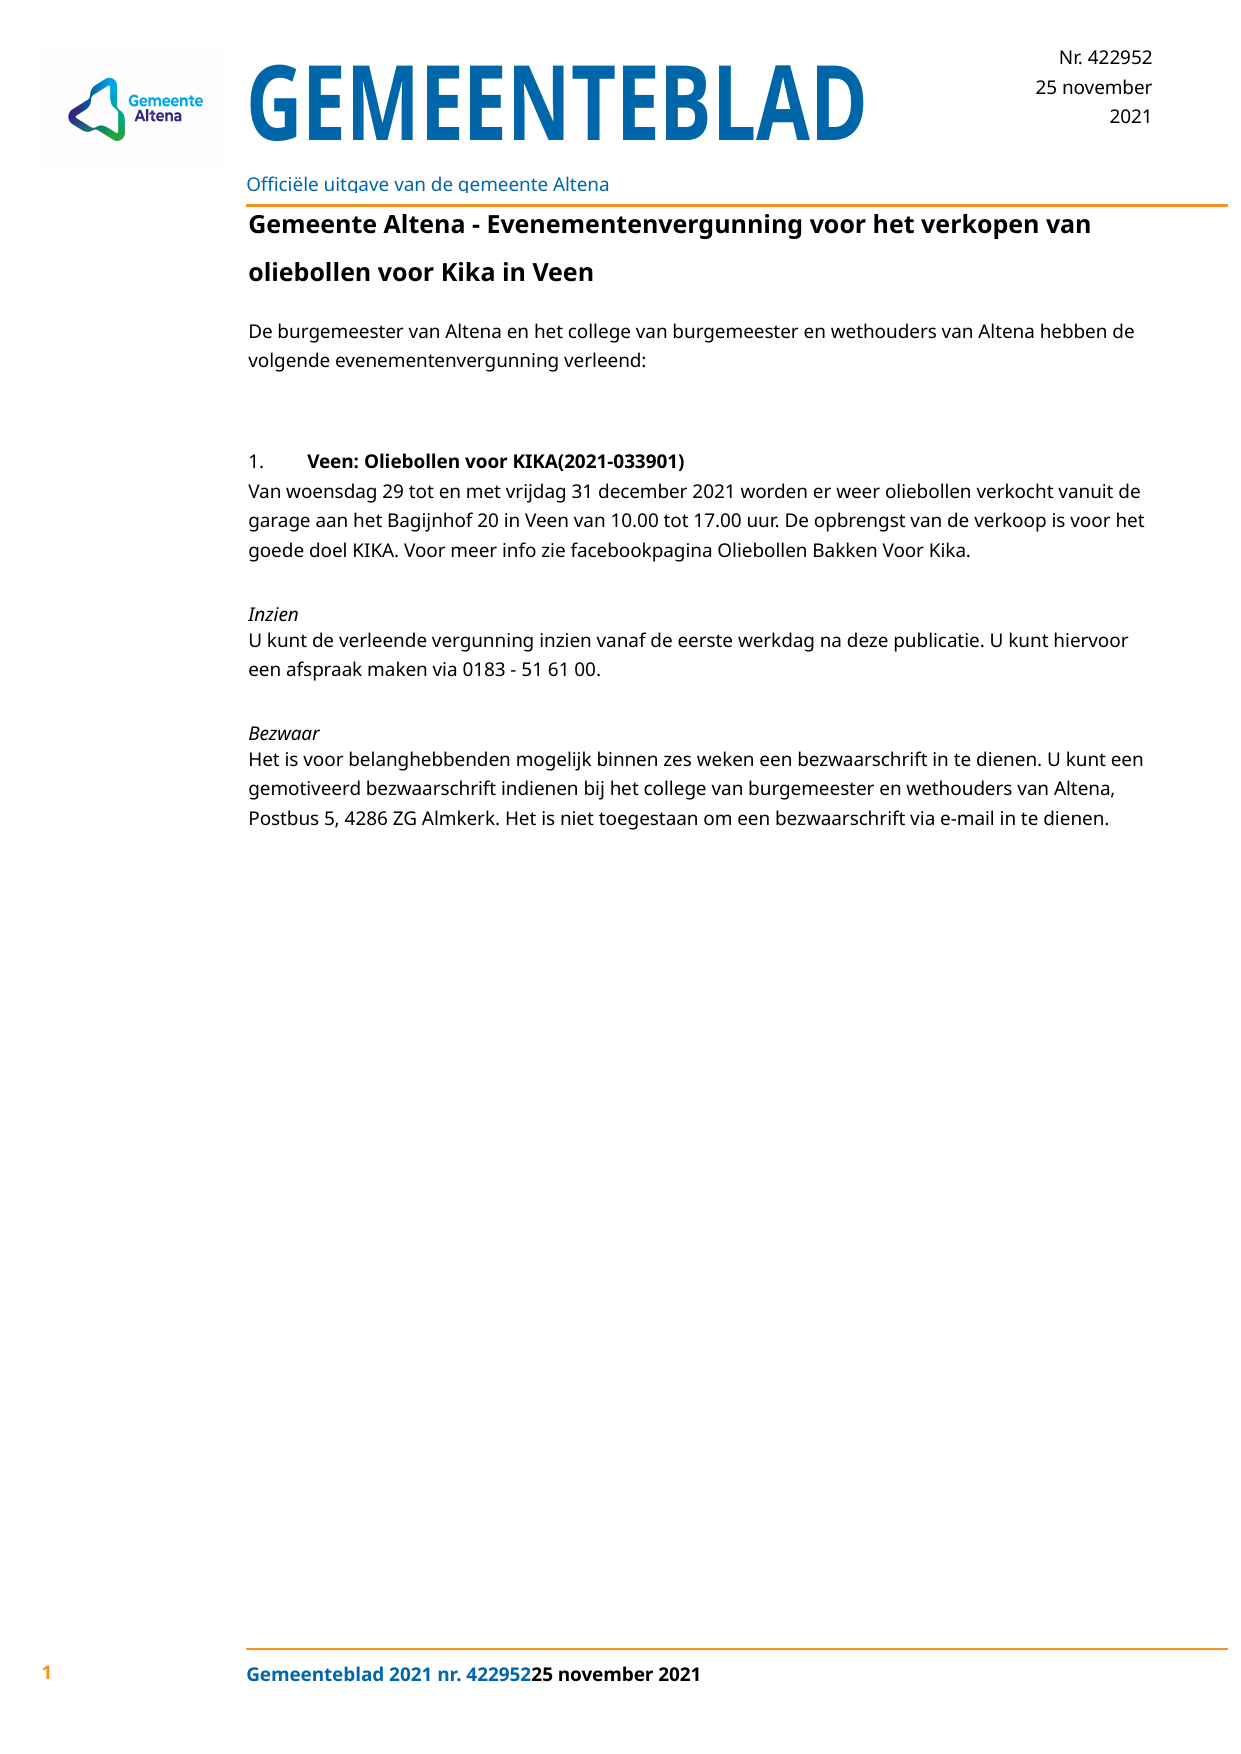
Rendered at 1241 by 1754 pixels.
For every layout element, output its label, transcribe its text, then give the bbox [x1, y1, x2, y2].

text Het is voor belanghebbenden mogelijk binnen zes weken een bezwaarschrift in te dienen. U kunt een gemotiveerd bezwaarschrift indienen bij het college van burgemeester en wethouders van Altena, Postbus 5, 4286 ZG Almkerk. Het is niet toegestaan om een bezwaarschrift via e-mail in te dienen. [248, 746, 1152, 831]
picture [41, 47, 231, 172]
list Veen: Oliebollen voor KIKA(2021-033901) [248, 448, 1152, 474]
text Gemeente Altena - Evenementenvergunning voor het verkopen van oliebollen voor Kika in Veen [248, 207, 1152, 288]
text Bezwaar [248, 720, 1152, 746]
text Inzien [248, 601, 1152, 627]
text Van woensdag 29 tot en met vrijdag 31 december 2021 worden er weer oliebollen verkocht vanuit de garage aan het Bagijnhof 20 in Veen van 10.00 tot 17.00 uur. De opbrengst van de verkoop is voor het goede doel KIKA. Voor meer info zie facebookpagina Oliebollen Bakken Voor Kika. [248, 478, 1152, 563]
text De burgemeester van Altena en het college van burgemeester en wethouders van Altena hebben de volgende evenementenvergunning verleend: [248, 318, 1152, 373]
text U kunt de verleende vergunning inzien vanaf de eerste werkdag na deze publicatie. U kunt hiervoor een afspraak maken via 0183 - 51 61 00. [248, 627, 1152, 682]
